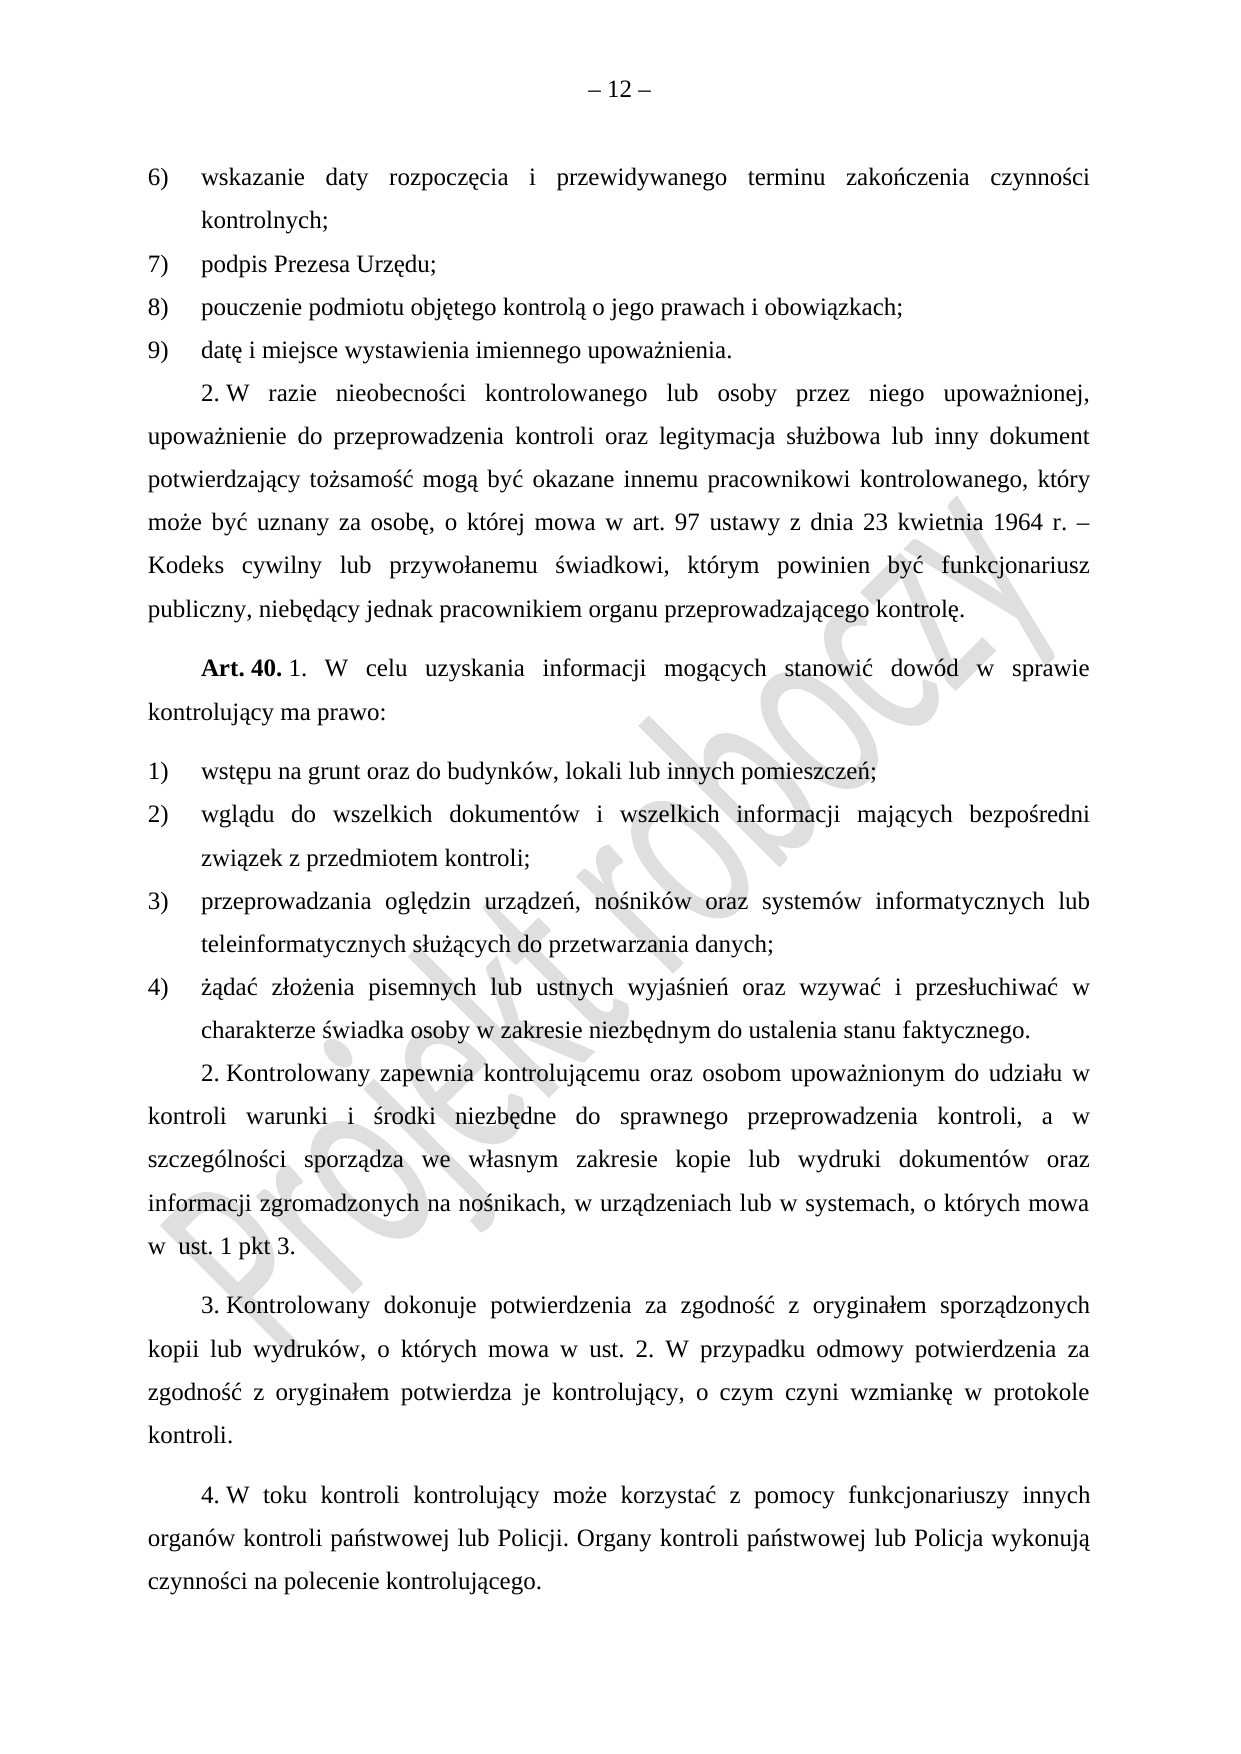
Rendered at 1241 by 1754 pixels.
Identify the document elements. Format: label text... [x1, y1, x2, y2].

text 4) żądać złożenia pisemnych lub ustnych wyjaśnień oraz wzywać i przesłuchiwać w charakterze świadka osoby w zakresie niezbędnym do ustalenia stanu faktycznego. [504, 972, 1091, 1044]
text 1) wstępu na grunt oraz do budynków, lokali lub innych pomieszczeń; [148, 756, 696, 785]
text 3) przeprowadzania oględzin urządzeń, nośników oraz systemów informatycznych lub teleinformatycznych służących do przetwarzania danych; [148, 886, 656, 958]
text Art. 40. 1. W celu uzyskania informacji mogących stanowić dowód w sprawie kontrolujący ma prawo: [148, 653, 901, 725]
text 3. Kontrolowany dokonuje potwierdzenia za zgodność z oryginałem sporządzonych kopii lub wydruków, o których mowa w ust. 2. W przypadku odmowy potwierdzenia za zgodność z oryginałem potwierdza je kontrolujący, o czym czyni wzmiankę w protokole kontroli. [148, 1291, 1091, 1449]
text Art. 40. 1. W celu uzyskania informacji mogących stanowić dowód w sprawie kontrolujący ma prawo: [778, 689, 846, 725]
text 2. Kontrolowany zapewnia kontrolującemu oraz osobom upoważnionym do udziału w kontroli warunki i środki niezbędne do sprawnego przeprowadzenia kontroli, a w szczególności sporządza we własnym zakresie kopie lub wydruki dokumentów oraz informacji zgromadzonych na nośnikach, w urządzeniach lub w systemach, o których mowa w ust. 1 pkt 3. [148, 1058, 1091, 1259]
text 2) wglądu do wszelkich dokumentów i wszelkich informacji mających bezpośredni związek z przedmiotem kontroli; [148, 799, 1091, 871]
text 6) wskazanie daty rozpoczęcia i przewidywanego terminu zakończenia czynności kontrolnych; [148, 162, 1091, 234]
text 4) żądać złożenia pisemnych lub ustnych wyjaśnień oraz wzywać i przesłuchiwać w charakterze świadka osoby w zakresie niezbędnym do ustalenia stanu faktycznego. [148, 972, 493, 1044]
text 1) wstępu na grunt oraz do budynków, lokali lub innych pomieszczeń; [772, 756, 826, 785]
text 4. W toku kontroli kontrolujący może korzystać z pomocy funkcjonariuszy innych organów kontroli państwowej lub Policji. Organy kontroli państwowej lub Policja wykonują czynności na polecenie kontrolującego. [148, 1480, 1091, 1595]
text 2. W razie nieobecności kontrolowanego lub osoby przez niego upoważnionej, upoważnienie do przeprowadzenia kontroli oraz legitymacja służbowa lub inny dokument potwierdzający tożsamość mogą być okazane innemu pracownikowi kontrolowanego, który może być uznany za osobę, o której mowa w art. 97 ustawy z dnia 23 kwietnia 1964 r. – Kodeks cywilny lub przywołanemu świadkowi, którym powinien być funkcjonariusz publiczny, niebędący jednak pracownikiem organu przeprowadzającego kontrolę. [148, 378, 1091, 622]
text 7) podpis Prezesa Urzędu; [148, 249, 1091, 277]
text 9) datę i miejsce wystawienia imiennego upoważnienia. [148, 335, 1091, 364]
text 1) wstępu na grunt oraz do budynków, lokali lub innych pomieszczeń; [716, 756, 777, 785]
text 4) żądać złożenia pisemnych lub ustnych wyjaśnień oraz wzywać i przesłuchiwać w charakterze świadka osoby w zakresie niezbędnym do ustalenia stanu faktycznego. [446, 972, 504, 1027]
text 3) przeprowadzania oględzin urządzeń, nośników oraz systemów informatycznych lub teleinformatycznych służących do przetwarzania danych; [615, 886, 1091, 958]
text 1) wstępu na grunt oraz do budynków, lokali lub innych pomieszczeń; [865, 756, 1091, 785]
text Art. 40. 1. W celu uzyskania informacji mogących stanowić dowód w sprawie kontrolujący ma prawo: [845, 653, 1091, 725]
text 8) pouczenie podmiotu objętego kontrolą o jego prawach i obowiązkach; [148, 292, 1091, 321]
